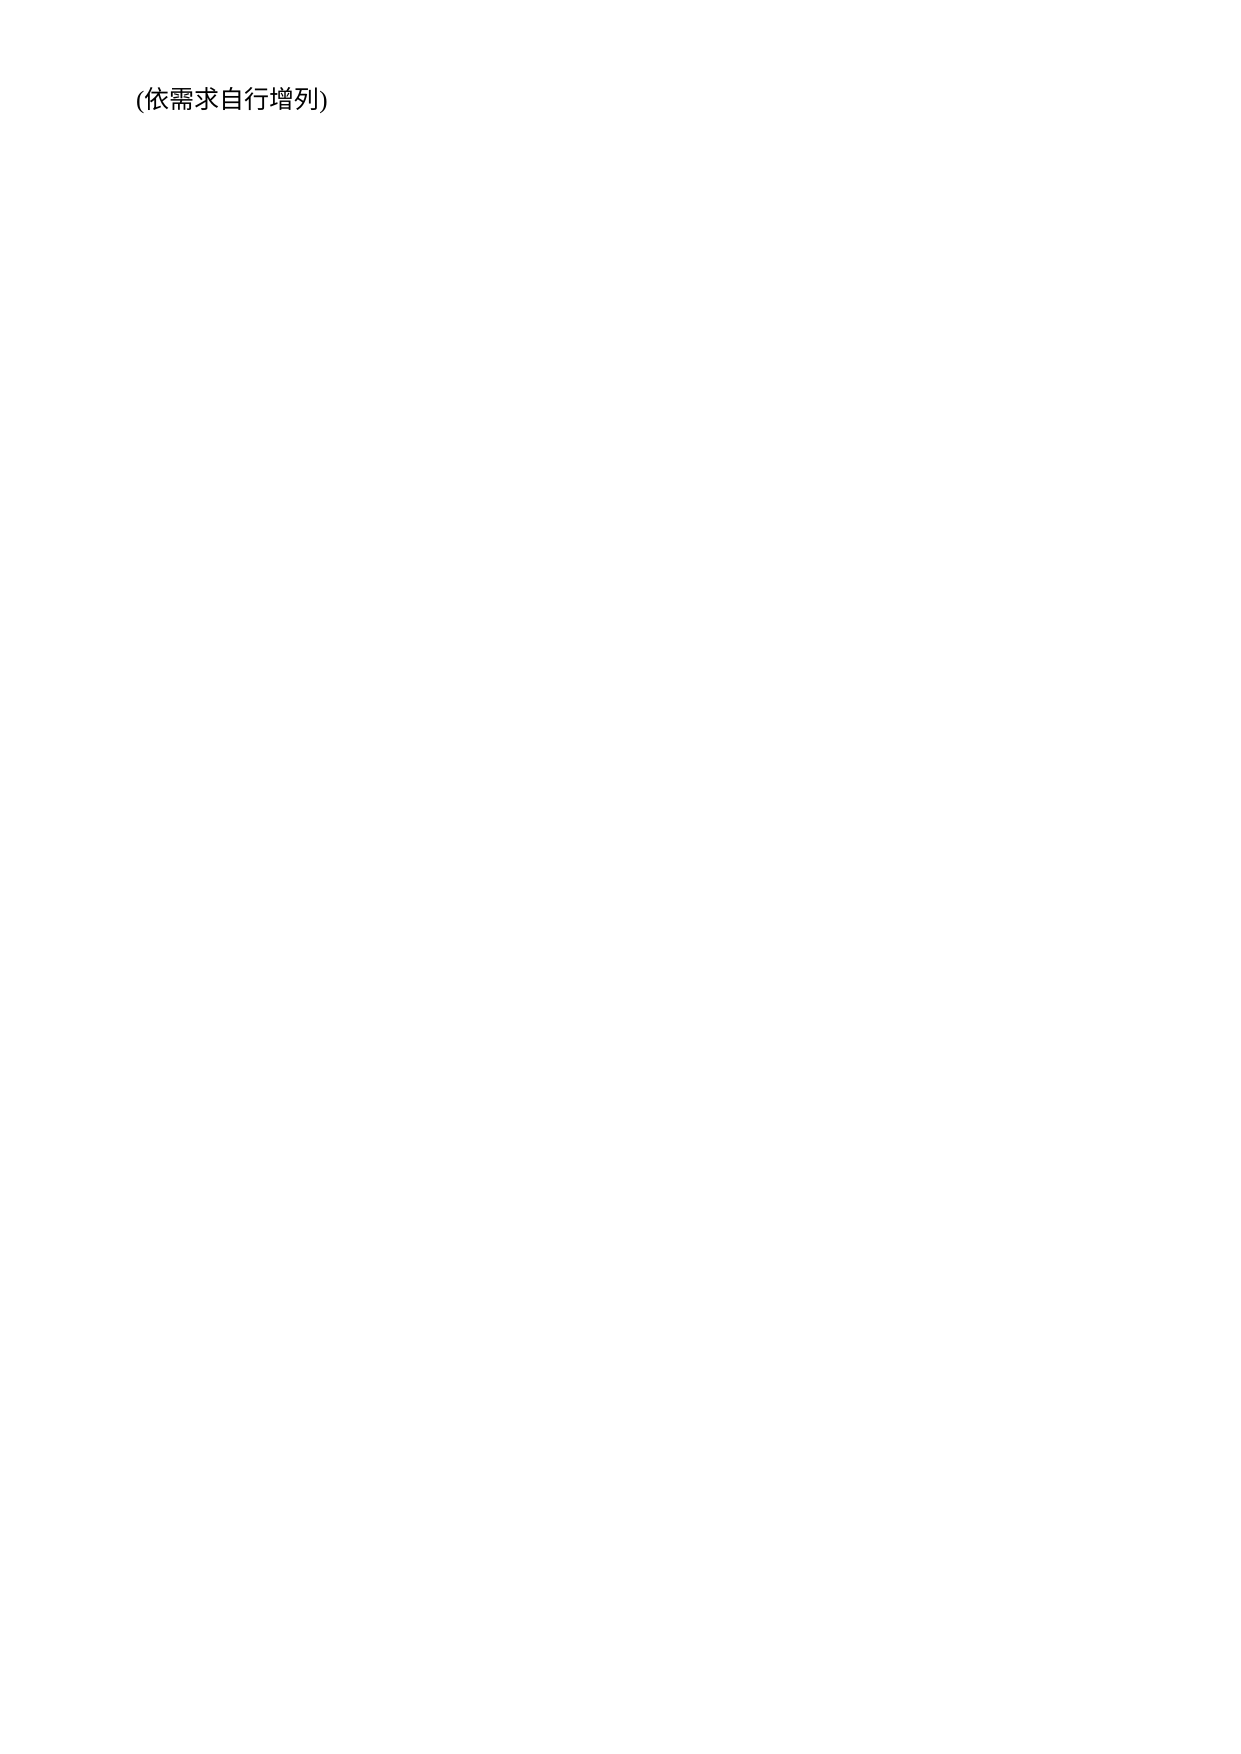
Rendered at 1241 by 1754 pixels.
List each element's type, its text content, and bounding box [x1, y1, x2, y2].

text (依需求自行增列) [136, 78, 1122, 117]
